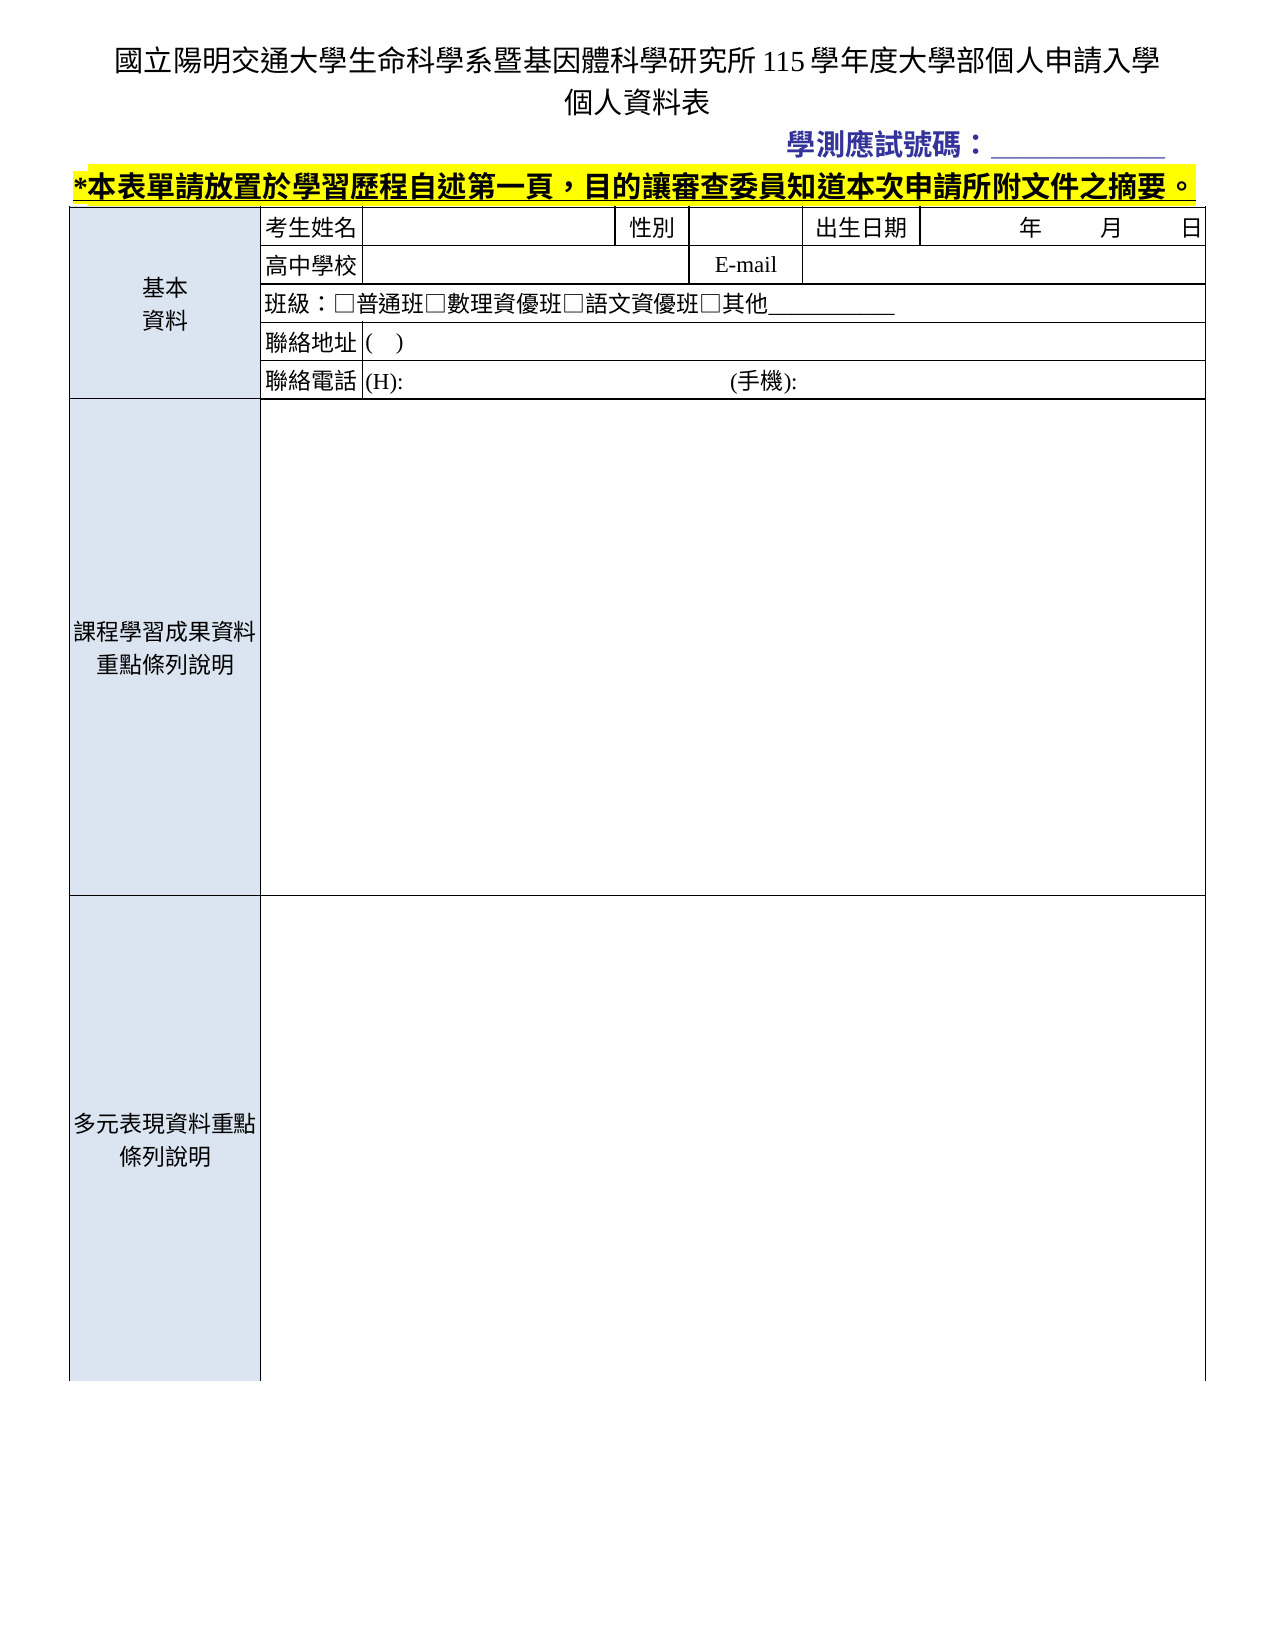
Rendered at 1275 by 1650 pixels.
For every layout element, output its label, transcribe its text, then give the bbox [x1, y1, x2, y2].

table_header 考生姓名 [261, 208, 362, 245]
table_header [363, 208, 614, 245]
table_cell [261, 896, 1205, 1381]
table_cell 班級：□普通班□數理資優班□語文資優班□其他___________ [261, 285, 1205, 321]
text 學測應試號碼：＿＿＿＿＿＿ [59, 122, 1166, 164]
text *本表單請放置於學習歷程自述第一頁，目的讓審查委員知道本次申請所附文件之摘要。 [59, 164, 1210, 206]
text 國立陽明交通大學生命科學系暨基因體科學研究所115學年度大學部個人申請入學 [59, 37, 1216, 79]
table_cell [803, 246, 1205, 283]
table_cell 聯絡電話 [261, 361, 362, 398]
table_cell [363, 246, 688, 283]
table_header [690, 208, 802, 245]
table_cell (H): (手機): [363, 361, 1205, 398]
table_cell [261, 400, 1205, 895]
table_header 基本 資料 [70, 208, 260, 398]
text 個人資料表 [59, 79, 1216, 122]
table_header 出生日期 [803, 208, 919, 245]
table_cell E-mail [690, 246, 802, 283]
table_cell 高中學校 [261, 246, 362, 283]
table_cell ( ) [363, 323, 1205, 360]
table_cell 多元表現資料重點 條列說明 [70, 896, 260, 1381]
table_cell 聯絡地址 [261, 323, 362, 360]
table_header 年 月 日 [921, 208, 1205, 245]
table_cell 課程學習成果資料重點條列說明 [70, 399, 260, 895]
table_header 性別 [616, 208, 688, 245]
